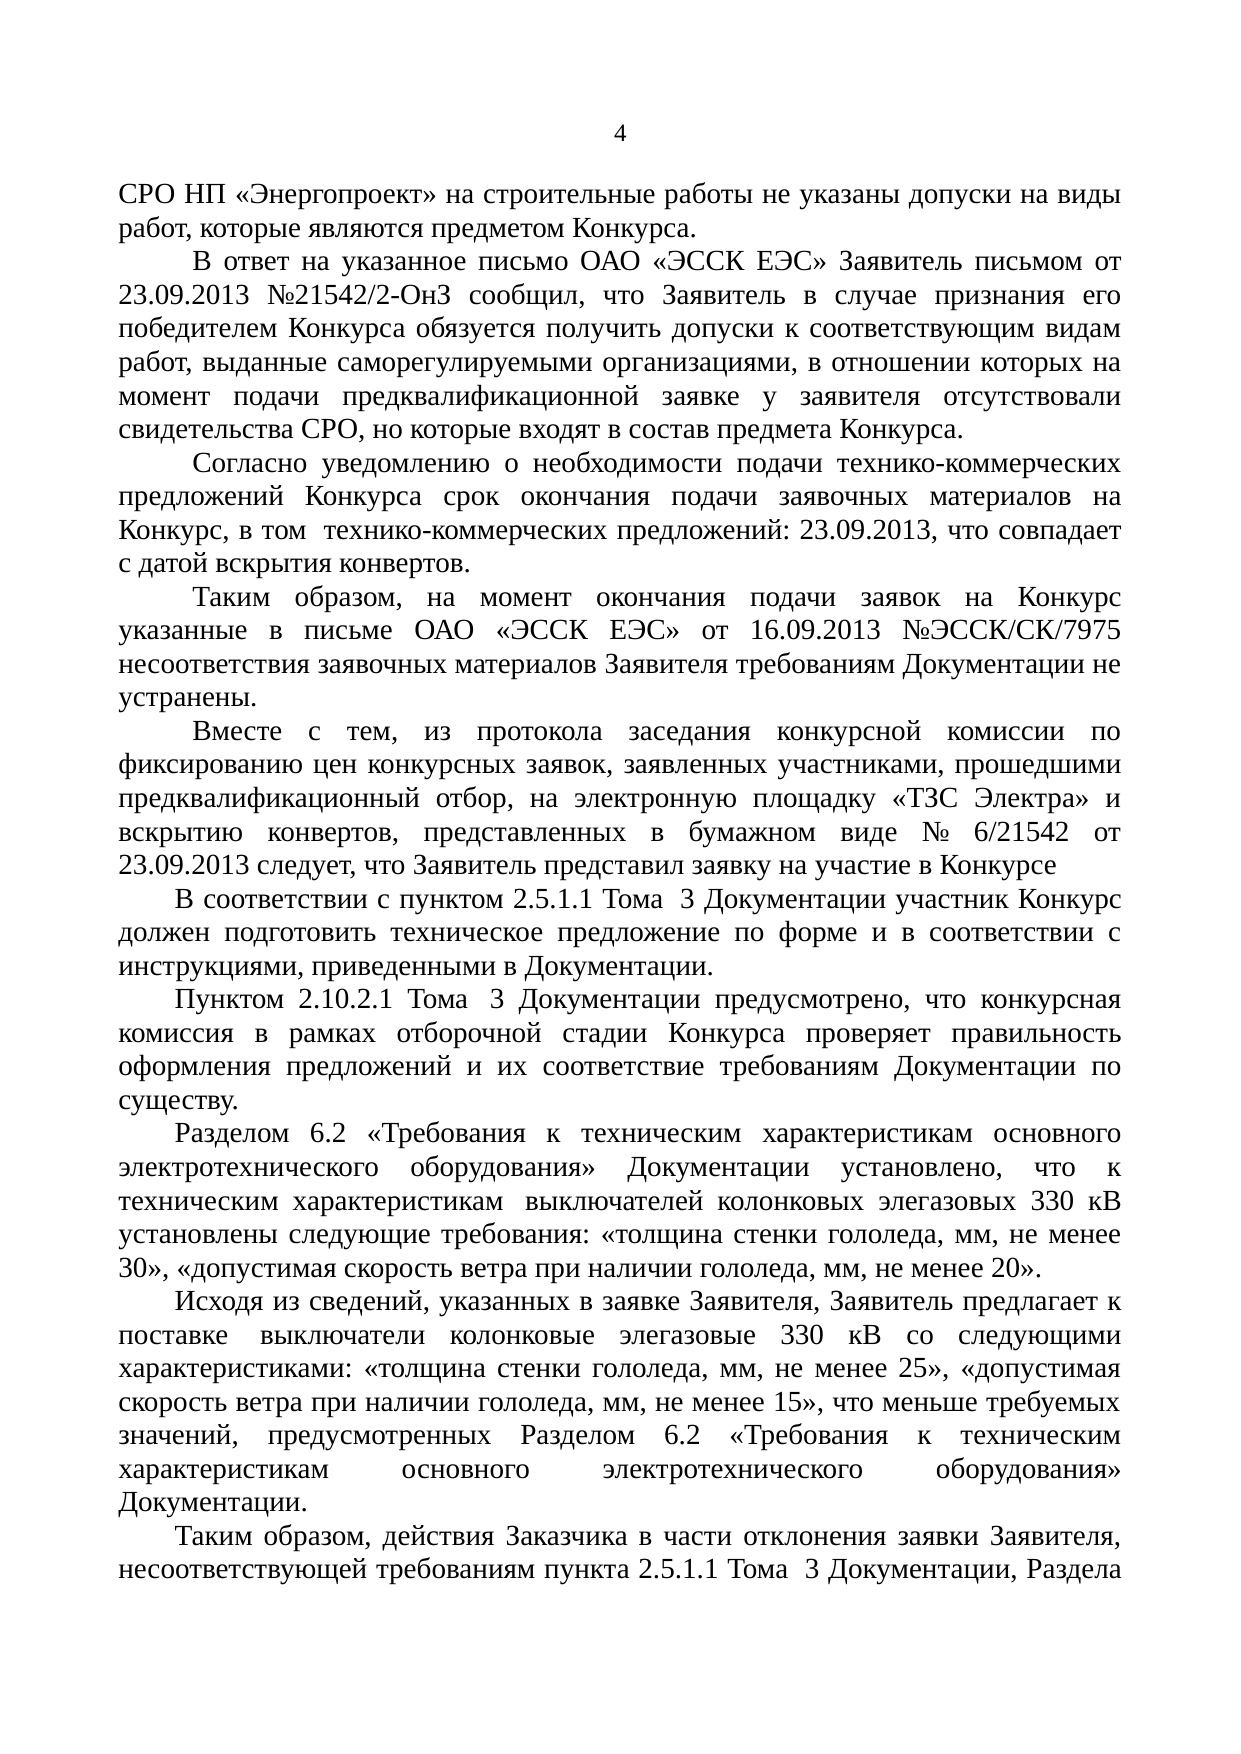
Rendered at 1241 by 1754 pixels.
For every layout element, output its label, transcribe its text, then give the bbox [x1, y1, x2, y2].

text Вместе с тем, из протокола заседания конкурсной комиссии по фиксированию цен конкурсных заявок, заявленных участниками, прошедшими предквалификационный отбор, на электронную площадку «ТЗС Электра» и вскрытию конвертов, представленных в бумажном виде № 6/21542 от 23.09.2013 следует, что Заявитель представил заявку на участие в Конкурсе [118, 713, 1122, 881]
text Согласно уведомлению о необходимости подачи технико-коммерческих предложений Конкурса срок окончания подачи заявочных материалов на Конкурс, в том технико-коммерческих предложений: 23.09.2013, что совпадает с датой вскрытия конвертов. [118, 445, 1122, 579]
text Исходя из сведений, указанных в заявке Заявителя, Заявитель предлагает к поставке выключатели колонковые элегазовые 330 кВ со следующими характеристиками: «толщина стенки гололеда, мм, не менее 25», «допустимая скорость ветра при наличии гололеда, мм, не менее 15», что меньше требуемых значений, предусмотренных Разделом 6.2 «Требования к техническим характеристикам основного электротехнического оборудования» Документации. [118, 1283, 1122, 1518]
text Пунктом 2.10.2.1 Тома 3 Документации предусмотрено, что конкурсная комиссия в рамках отборочной стадии Конкурса проверяет правильность оформления предложений и их соответствие требованиям Документации по существу. [118, 981, 1122, 1116]
text Разделом 6.2 «Требования к техническим характеристикам основного электротехнического оборудования» Документации установлено, что к техническим характеристикам выключателей колонковых элегазовых 330 кВ установлены следующие требования: «толщина стенки гололеда, мм, не менее 30», «допустимая скорость ветра при наличии гололеда, мм, не менее 20». [118, 1116, 1122, 1283]
text СРО НП «Энергопроект» на строительные работы не указаны допуски на виды работ, которые являются предметом Конкурса. [118, 176, 1122, 243]
text Таким образом, на момент окончания подачи заявок на Конкурс указанные в письме ОАО «ЭССК ЕЭС» от 16.09.2013 №ЭССК/СК/7975 несоответствия заявочных материалов Заявителя требованиям Документации не устранены. [118, 579, 1122, 713]
text В ответ на указанное письмо ОАО «ЭССК ЕЭС» Заявитель письмом от 23.09.2013 №21542/2-ОнЗ сообщил, что Заявитель в случае признания его победителем Конкурса обязуется получить допуски к соответствующим видам работ, выданные саморегулируемыми организациями, в отношении которых на момент подачи предквалификационной заявке у заявителя отсутствовали свидетельства СРО, но которые входят в состав предмета Конкурса. [118, 243, 1122, 445]
text В соответствии с пунктом 2.5.1.1 Тома 3 Документации участник Конкурс должен подготовить техническое предложение по форме и в соответствии с инструкциями, приведенными в Документации. [118, 881, 1122, 981]
text Таким образом, действия Заказчика в части отклонения заявки Заявителя, несоответствующей требованиям пункта 2.5.1.1 Тома 3 Документации, Раздела [118, 1518, 1122, 1585]
